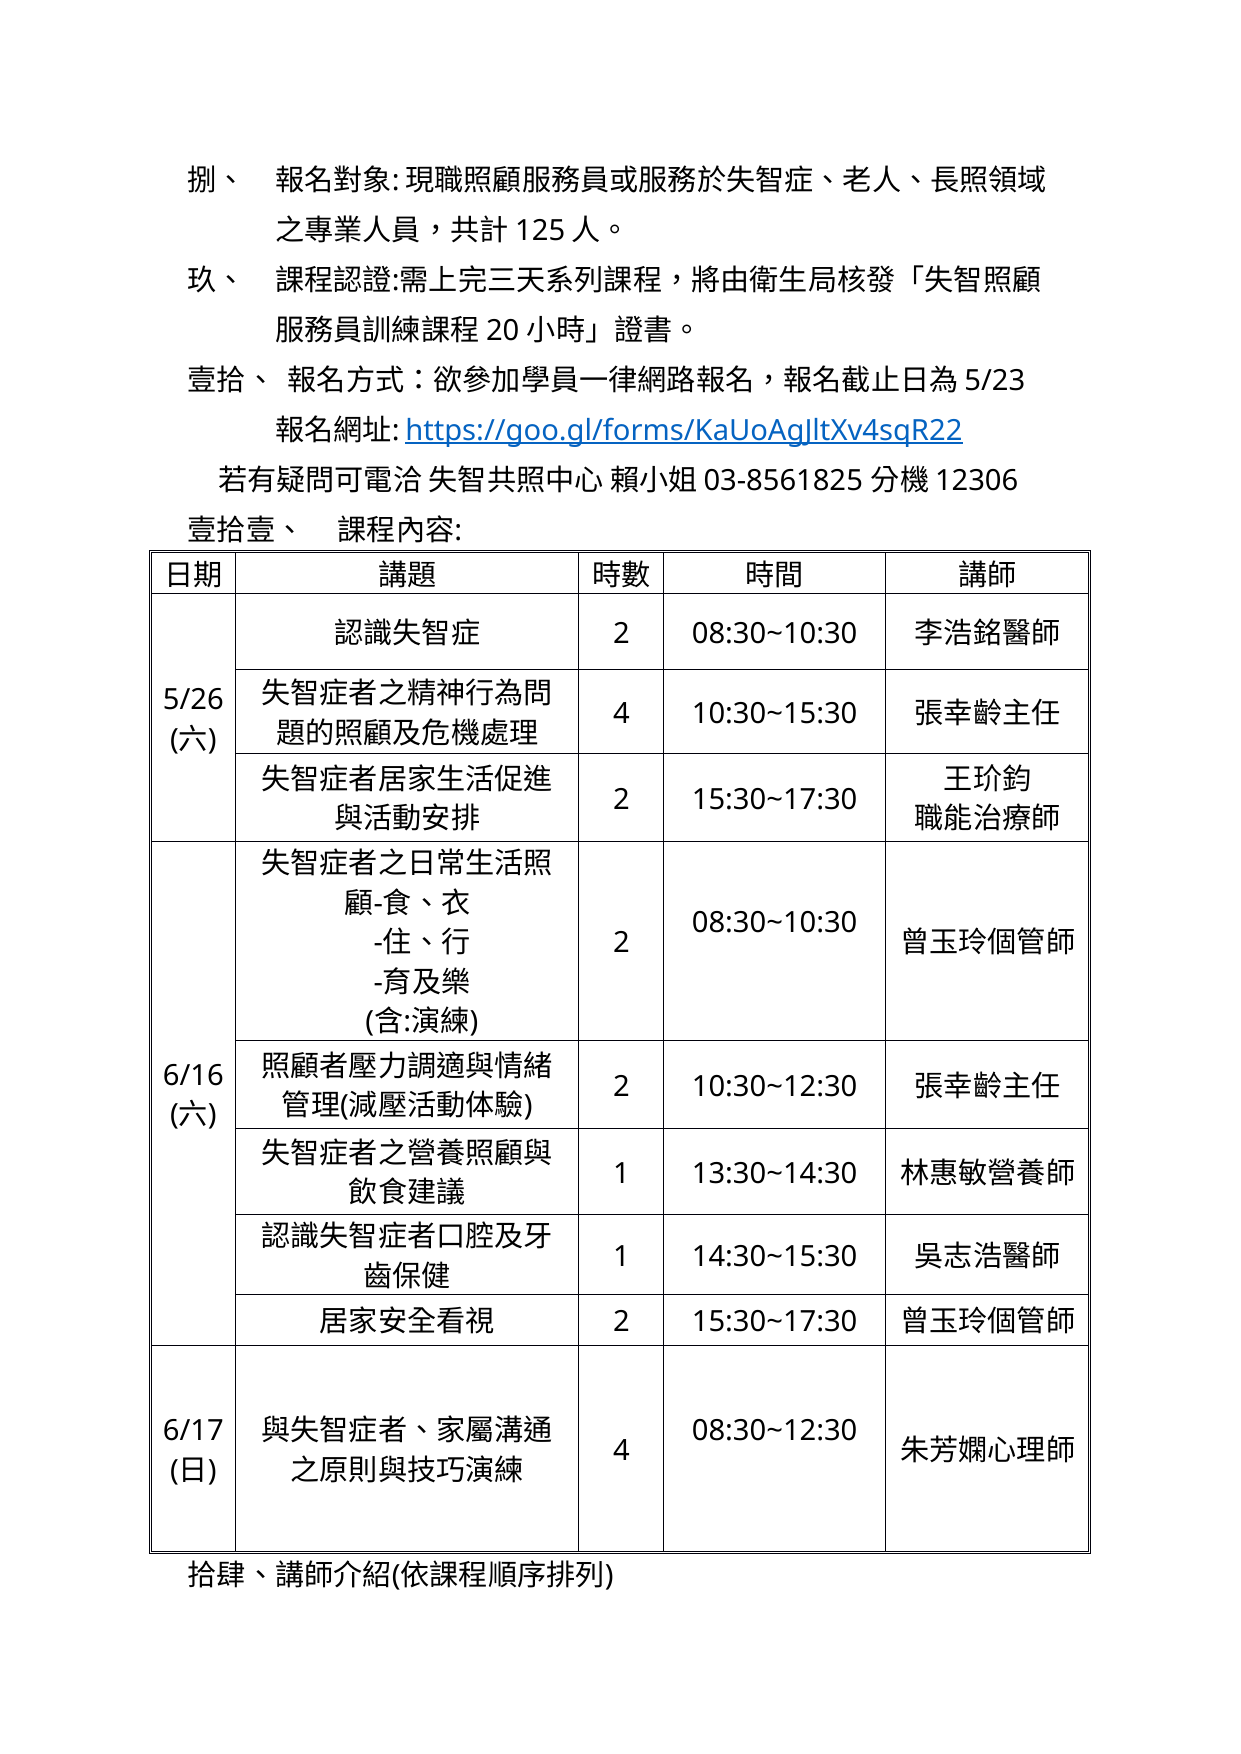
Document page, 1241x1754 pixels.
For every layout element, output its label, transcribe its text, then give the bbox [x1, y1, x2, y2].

table_cell 認識失智症者口腔及牙齒保健 [236, 1215, 578, 1294]
list 課程認證:需上完三天系列課程，將由衛生局核發「失智照顧服務員訓練課程 20 小時」證書。 [187, 250, 1053, 350]
table_cell 失智症者之日常生活照顧-食、衣 -住、行 -育及樂 (含:演練) [236, 842, 578, 1040]
table_header 講題 [236, 553, 578, 593]
table_cell 曾玉玲個管師 [886, 1295, 1088, 1344]
table_cell 08:30~10:30 [664, 842, 885, 1040]
table_header 日期 [152, 553, 235, 593]
table_cell 李浩銘醫師 [886, 594, 1088, 669]
table_cell 與失智症者、家屬溝通之原則與技巧演練 [236, 1346, 578, 1551]
table_cell 曾玉玲個管師 [886, 842, 1088, 1040]
table_cell 6/16 (六) [152, 842, 235, 1344]
table_cell 1 [579, 1215, 663, 1294]
table_cell 2 [579, 1041, 663, 1127]
table_cell 2 [579, 594, 663, 669]
table_cell 吳志浩醫師 [886, 1215, 1088, 1294]
list 課程內容: [187, 500, 1053, 550]
table_cell 10:30~12:30 [664, 1041, 885, 1127]
table_cell 失智症者居家生活促進與活動安排 [236, 754, 578, 841]
table_cell 失智症者之營養照顧與飲食建議 [236, 1129, 578, 1214]
list 報名網址: https://goo.gl/forms/KaUoAgJltXv4sqR22 [275, 400, 1053, 450]
list 報名對象: 現職照顧服務員或服務於失智症、老人、長照領域之專業人員，共計 125人。 [187, 150, 1053, 250]
table_cell 張幸齡主任 [886, 670, 1088, 753]
table_cell 1 [579, 1129, 663, 1214]
list 報名方式：欲參加學員一律網路報名，報名截止日為5/23 [187, 350, 1053, 400]
table_cell 13:30~14:30 [664, 1129, 885, 1214]
table_cell 認識失智症 [236, 594, 578, 669]
table_cell 15:30~17:30 [664, 754, 885, 841]
table_cell 2 [579, 842, 663, 1040]
table_cell 王玠鈞 職能治療師 [886, 754, 1088, 841]
table_cell 失智症者之精神行為問題的照顧及危機處理 [236, 670, 578, 753]
table_header 講師 [886, 553, 1088, 593]
table_cell 照顧者壓力調適與情緒管理(減壓活動体驗) [236, 1041, 578, 1127]
text 若有疑問可電洽 失智共照中心 賴小姐03-8561825 分機12306 [187, 450, 1053, 500]
table_cell 15:30~17:30 [664, 1295, 885, 1344]
table_cell 08:30~12:30 [664, 1346, 885, 1551]
table_cell 居家安全看視 [236, 1295, 578, 1344]
table_cell 2 [579, 754, 663, 841]
text 拾肆、講師介紹(依課程順序排列) [187, 1554, 1053, 1593]
table_cell 朱芳嫻心理師 [886, 1346, 1088, 1551]
table_cell 6/17 (日) [152, 1346, 235, 1551]
table_header 時數 [579, 553, 663, 593]
table_cell 14:30~15:30 [664, 1215, 885, 1294]
table_cell 2 [579, 1295, 663, 1344]
table_cell 林惠敏營養師 [886, 1129, 1088, 1214]
table_cell 4 [579, 670, 663, 753]
table_header 時間 [664, 553, 885, 593]
table_cell 08:30~10:30 [664, 594, 885, 669]
table_cell 5/26 (六) [152, 594, 235, 841]
table_cell 張幸齡主任 [886, 1041, 1088, 1127]
table_cell 4 [579, 1346, 663, 1551]
table_cell 10:30~15:30 [664, 670, 885, 753]
